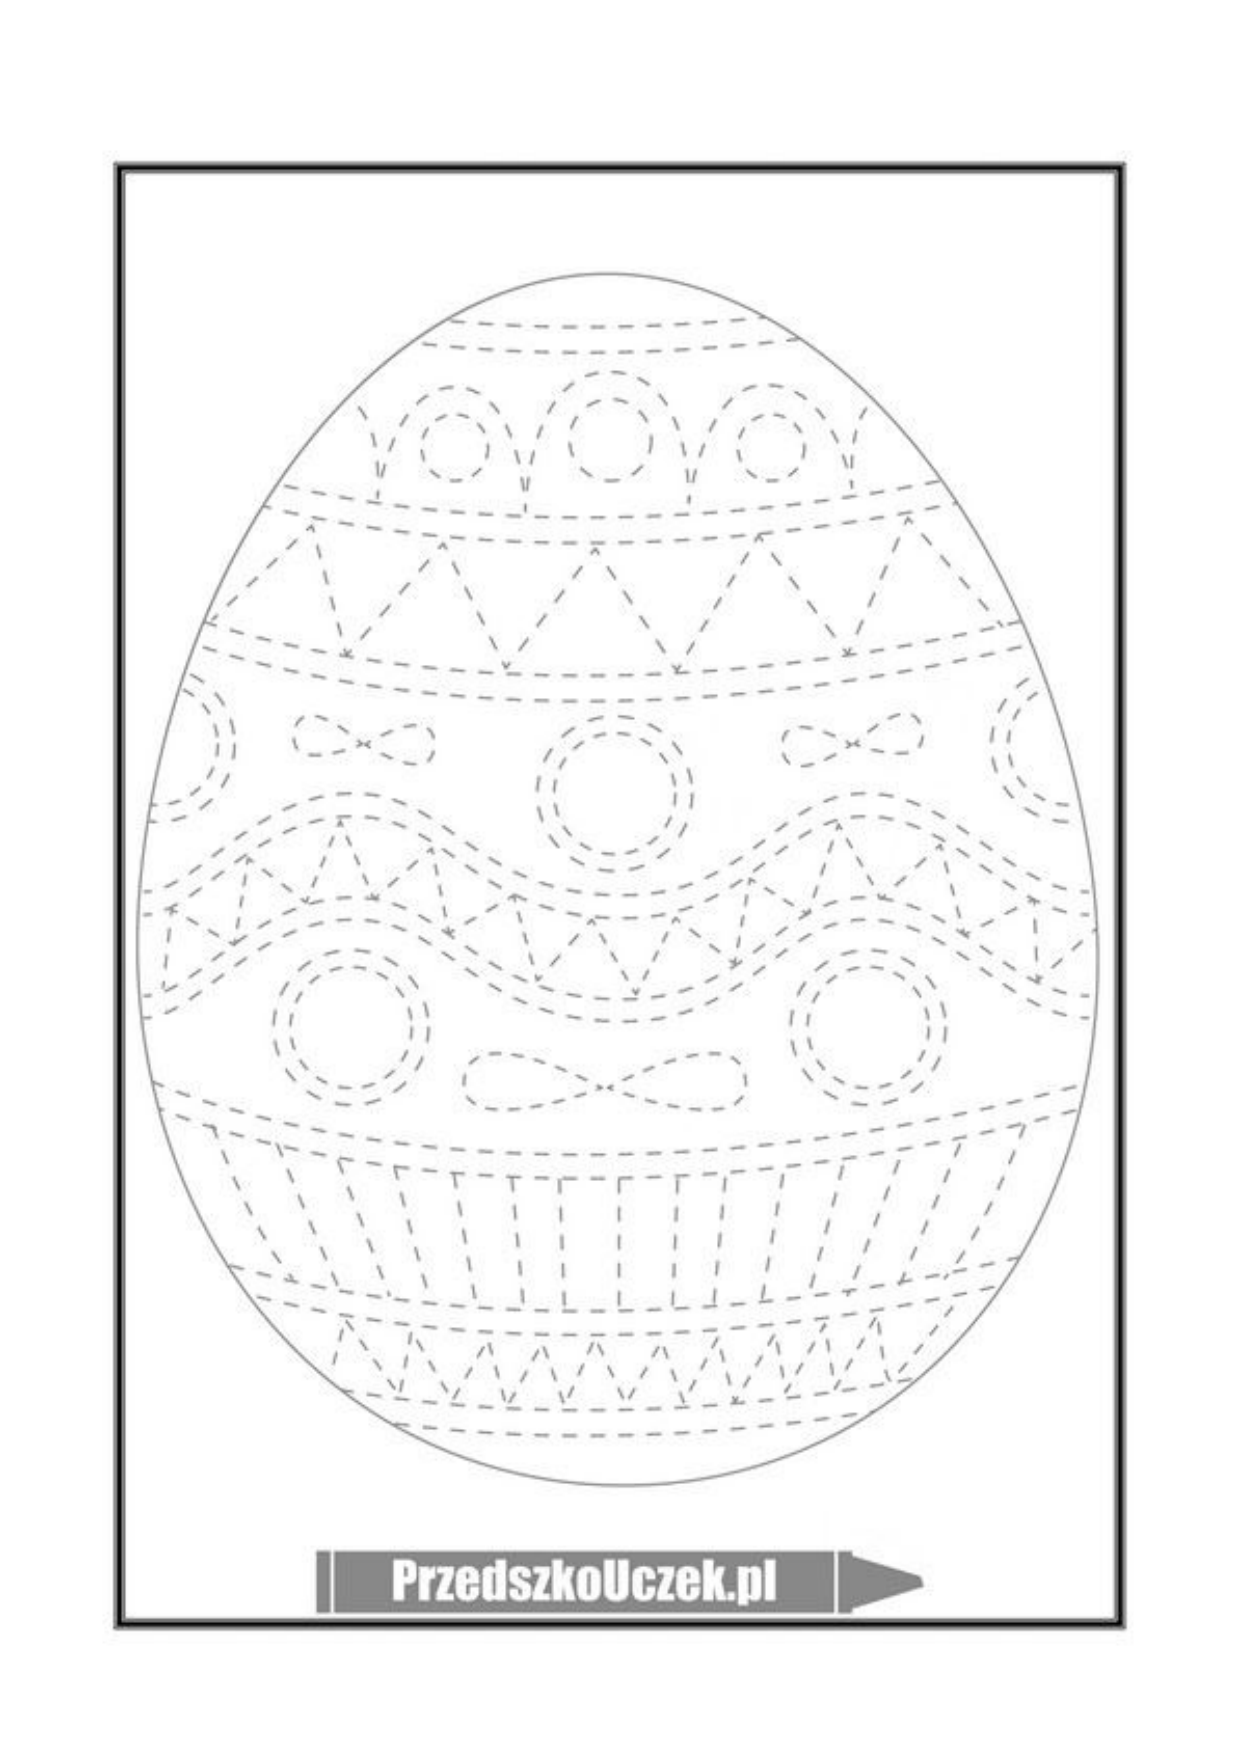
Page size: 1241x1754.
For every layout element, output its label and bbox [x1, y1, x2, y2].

picture [70, 118, 1170, 1675]
